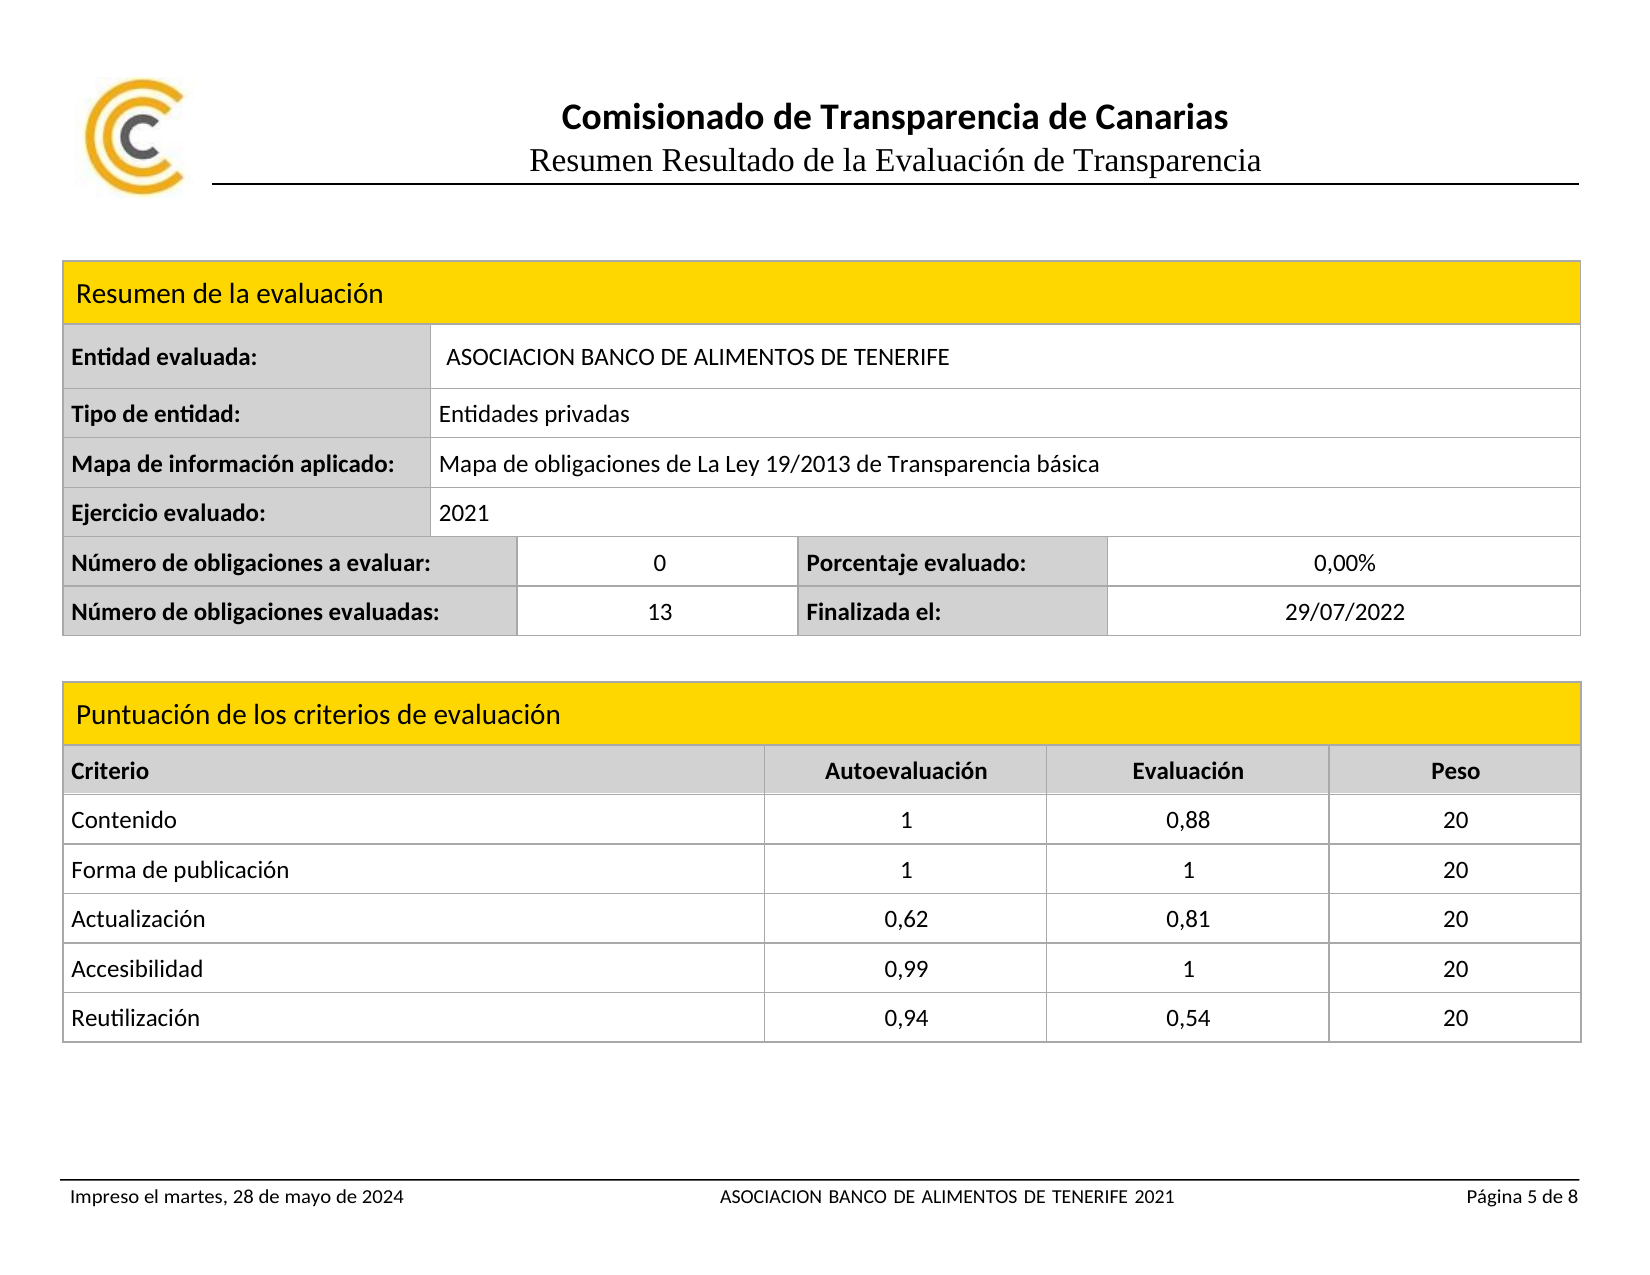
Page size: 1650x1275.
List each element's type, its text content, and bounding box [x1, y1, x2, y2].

table_cell Contenido [64, 795, 764, 843]
table_cell Evaluación [1047, 746, 1328, 793]
table_cell 0,62 [765, 894, 1046, 942]
table_cell Actualización [64, 894, 764, 942]
table_header Resumen de la evaluación [64, 262, 1580, 323]
table_cell Número de obligaciones evaluadas: [64, 587, 516, 635]
table_cell 20 [1330, 894, 1580, 942]
table_cell 20 [1330, 993, 1580, 1041]
table_cell 0,94 [765, 993, 1046, 1041]
table_cell 0,81 [1047, 894, 1328, 942]
table_cell Accesibilidad [64, 944, 764, 991]
table_cell Ejercicio evaluado: [64, 488, 430, 536]
table_cell Entidad evaluada: [64, 325, 430, 387]
table_cell Reutilización [64, 993, 764, 1041]
table_cell Entidades privadas [431, 389, 1580, 437]
table_cell 1 [765, 845, 1046, 892]
table_cell 29/07/2022 [1108, 587, 1580, 635]
table_cell Criterio [64, 746, 764, 793]
table_cell 1 [765, 795, 1046, 843]
table_cell 0,00% [1108, 537, 1580, 585]
table_cell Mapa de obligaciones de La Ley 19/2013 de Transparencia básica [431, 438, 1580, 486]
table_cell 0,88 [1047, 795, 1328, 843]
table_cell Finalizada el: [799, 587, 1107, 635]
table_cell Mapa de información aplicado: [64, 438, 430, 486]
table_cell 20 [1330, 845, 1580, 892]
table_cell 2021 [431, 488, 1580, 536]
table_cell ASOCIACION BANCO DE ALIMENTOS DE TENERIFE [431, 325, 1580, 387]
table_cell Peso [1330, 746, 1580, 793]
table_cell 0,54 [1047, 993, 1328, 1041]
table_header Puntuación de los criterios de evaluación [64, 683, 1580, 744]
table_cell 1 [1047, 944, 1328, 991]
table_cell 20 [1330, 944, 1580, 991]
table_cell Porcentaje evaluado: [799, 537, 1107, 585]
table_cell 20 [1330, 795, 1580, 843]
table_cell Tipo de entidad: [64, 389, 430, 437]
table_cell 1 [1047, 845, 1328, 892]
table_cell Forma de publicación [64, 845, 764, 892]
table_cell Número de obligaciones a evaluar: [64, 537, 516, 585]
table_cell 0,99 [765, 944, 1046, 991]
table_cell 0 [518, 537, 797, 585]
table_cell 13 [518, 587, 797, 635]
table_cell Autoevaluación [765, 746, 1046, 793]
